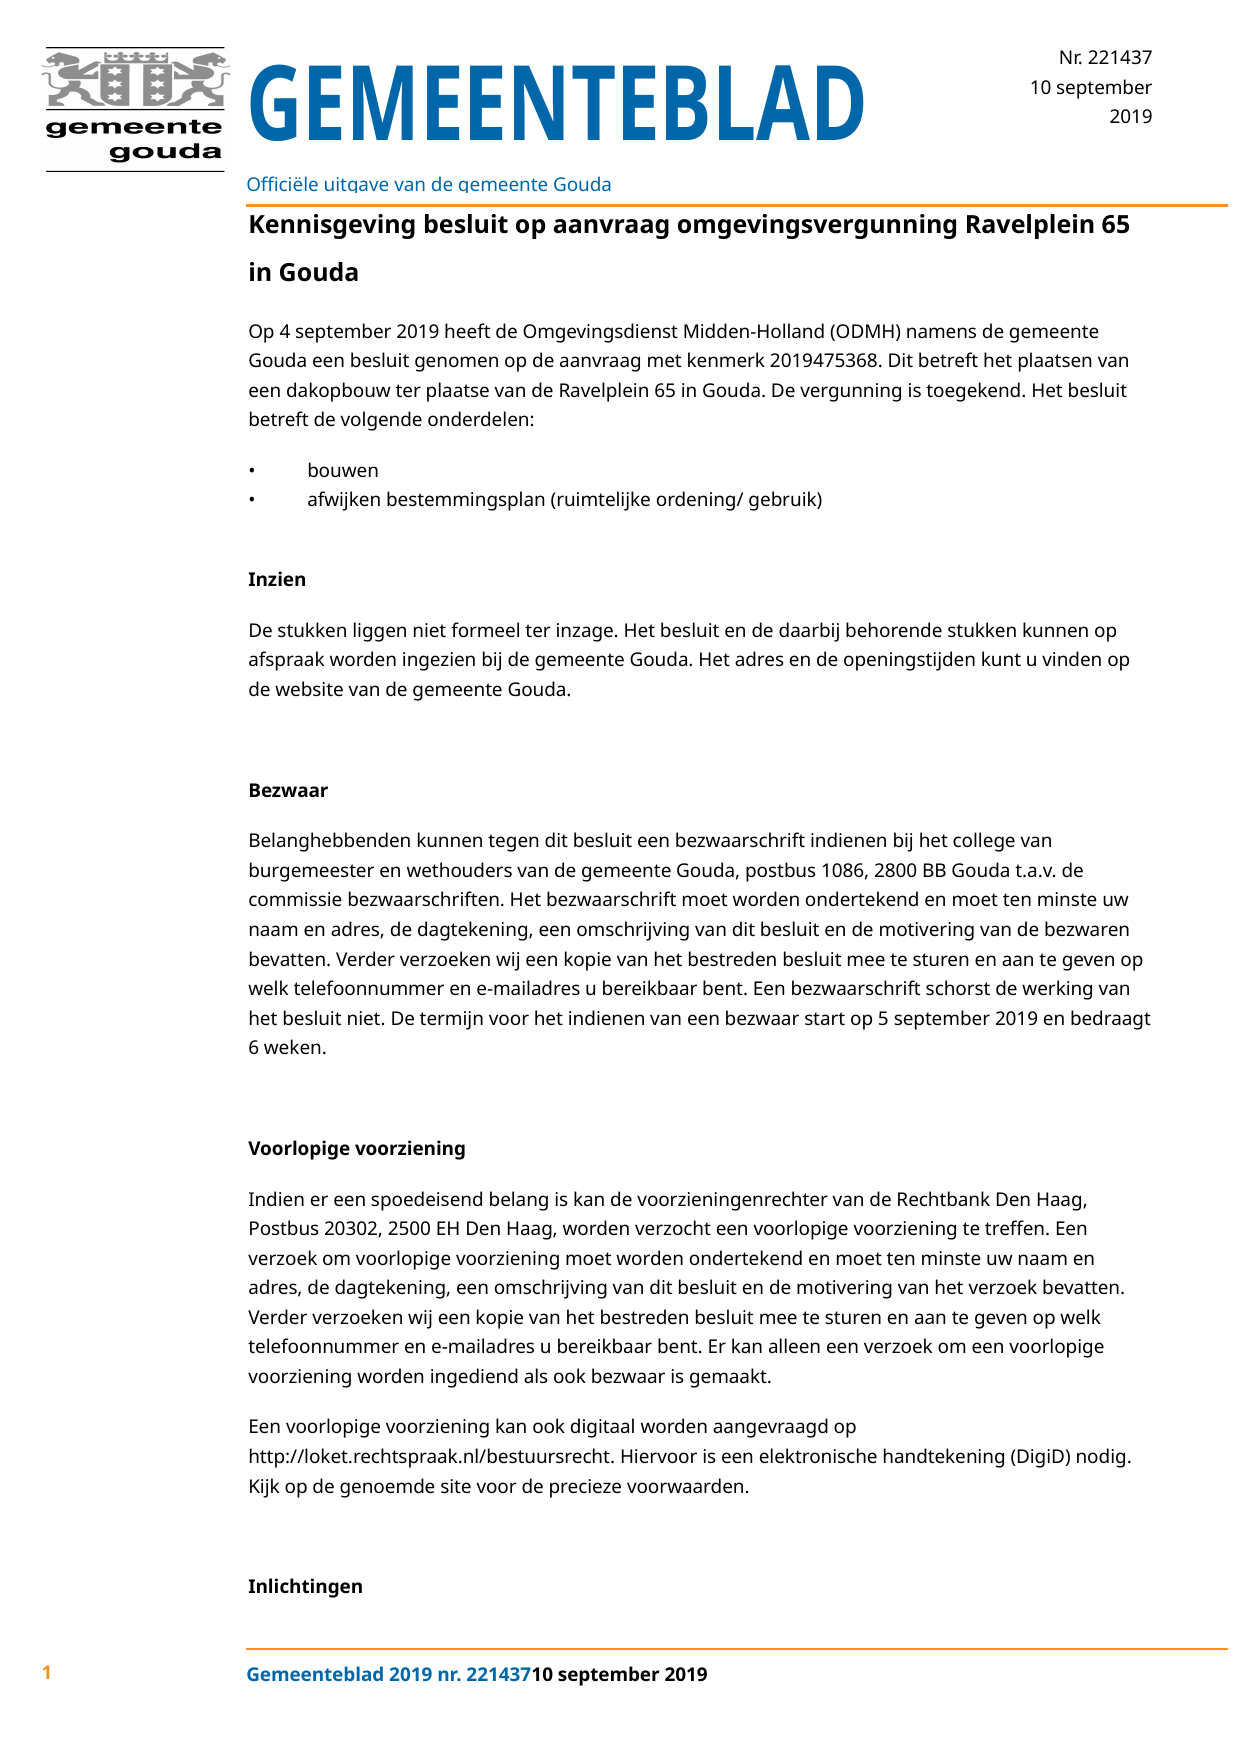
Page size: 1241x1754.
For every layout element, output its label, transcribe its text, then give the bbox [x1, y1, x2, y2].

text Een voorlopige voorziening kan ook digitaal worden aangevraagd op http://loket.rechtspraak.nl/bestuursrecht. Hiervoor is een elektronische handtekening (DigiD) nodig. Kijk op de genoemde site voor de precieze voorwaarden. [248, 1414, 1152, 1499]
list bouwen [248, 457, 1152, 483]
picture [41, 47, 231, 172]
text De stukken liggen niet formeel ter inzage. Het besluit en de daarbij behorende stukken kunnen op afspraak worden ingezien bij de gemeente Gouda. Het adres en de openingstijden kunt u vinden op de website van de gemeente Gouda. [248, 617, 1152, 702]
text Kennisgeving besluit op aanvraag omgevingsvergunning Ravelplein 65 in Gouda [248, 207, 1152, 288]
list afwijken bestemmingsplan (ruimtelijke ordening/ gebruik) [248, 487, 1152, 512]
text Belanghebbenden kunnen tegen dit besluit een bezwaarschrift indienen bij het college van burgemeester en wethouders van de gemeente Gouda, postbus 1086, 2800 BB Gouda t.a.v. de commissie bezwaarschriften. Het bezwaarschrift moet worden ondertekend en moet ten minste uw naam en adres, de dagtekening, een omschrijving van dit besluit en de motivering van de bezwaren bevatten. Verder verzoeken wij een kopie van het bestreden besluit mee te sturen en aan te geven op welk telefoonnummer en e-mailadres u bereikbaar bent. Een bezwaarschrift schorst de werking van het besluit niet. De termijn voor het indienen van een bezwaar start op 5 september 2019 en bedraagt 6 weken. [248, 827, 1152, 1060]
text Op 4 september 2019 heeft de Omgevingsdienst Midden-Holland (ODMH) namens de gemeente Gouda een besluit genomen op de aanvraag met kenmerk 2019475368. Dit betreft het plaatsen van een dakopbouw ter plaatse van de Ravelplein 65 in Gouda. De vergunning is toegekend. Het besluit betreft de volgende onderdelen: [248, 318, 1152, 432]
text Voorlopige voorziening [248, 1135, 1152, 1161]
text Inzien [248, 567, 1152, 592]
text Inlichtingen [248, 1574, 1152, 1599]
text Indien er een spoedeisend belang is kan de voorzieningenrechter van de Rechtbank Den Haag, Postbus 20302, 2500 EH Den Haag, worden verzocht een voorlopige voorziening te treffen. Een verzoek om voorlopige voorziening moet worden ondertekend en moet ten minste uw naam en adres, de dagtekening, een omschrijving van dit besluit en de motivering van het verzoek bevatten. Verder verzoeken wij een kopie van het bestreden besluit mee te sturen en aan te geven op welk telefoonnummer en e-mailadres u bereikbaar bent. Er kan alleen een verzoek om een voorlopige voorziening worden ingediend als ook bezwaar is gemaakt. [248, 1186, 1152, 1389]
text Bezwaar [248, 777, 1152, 803]
